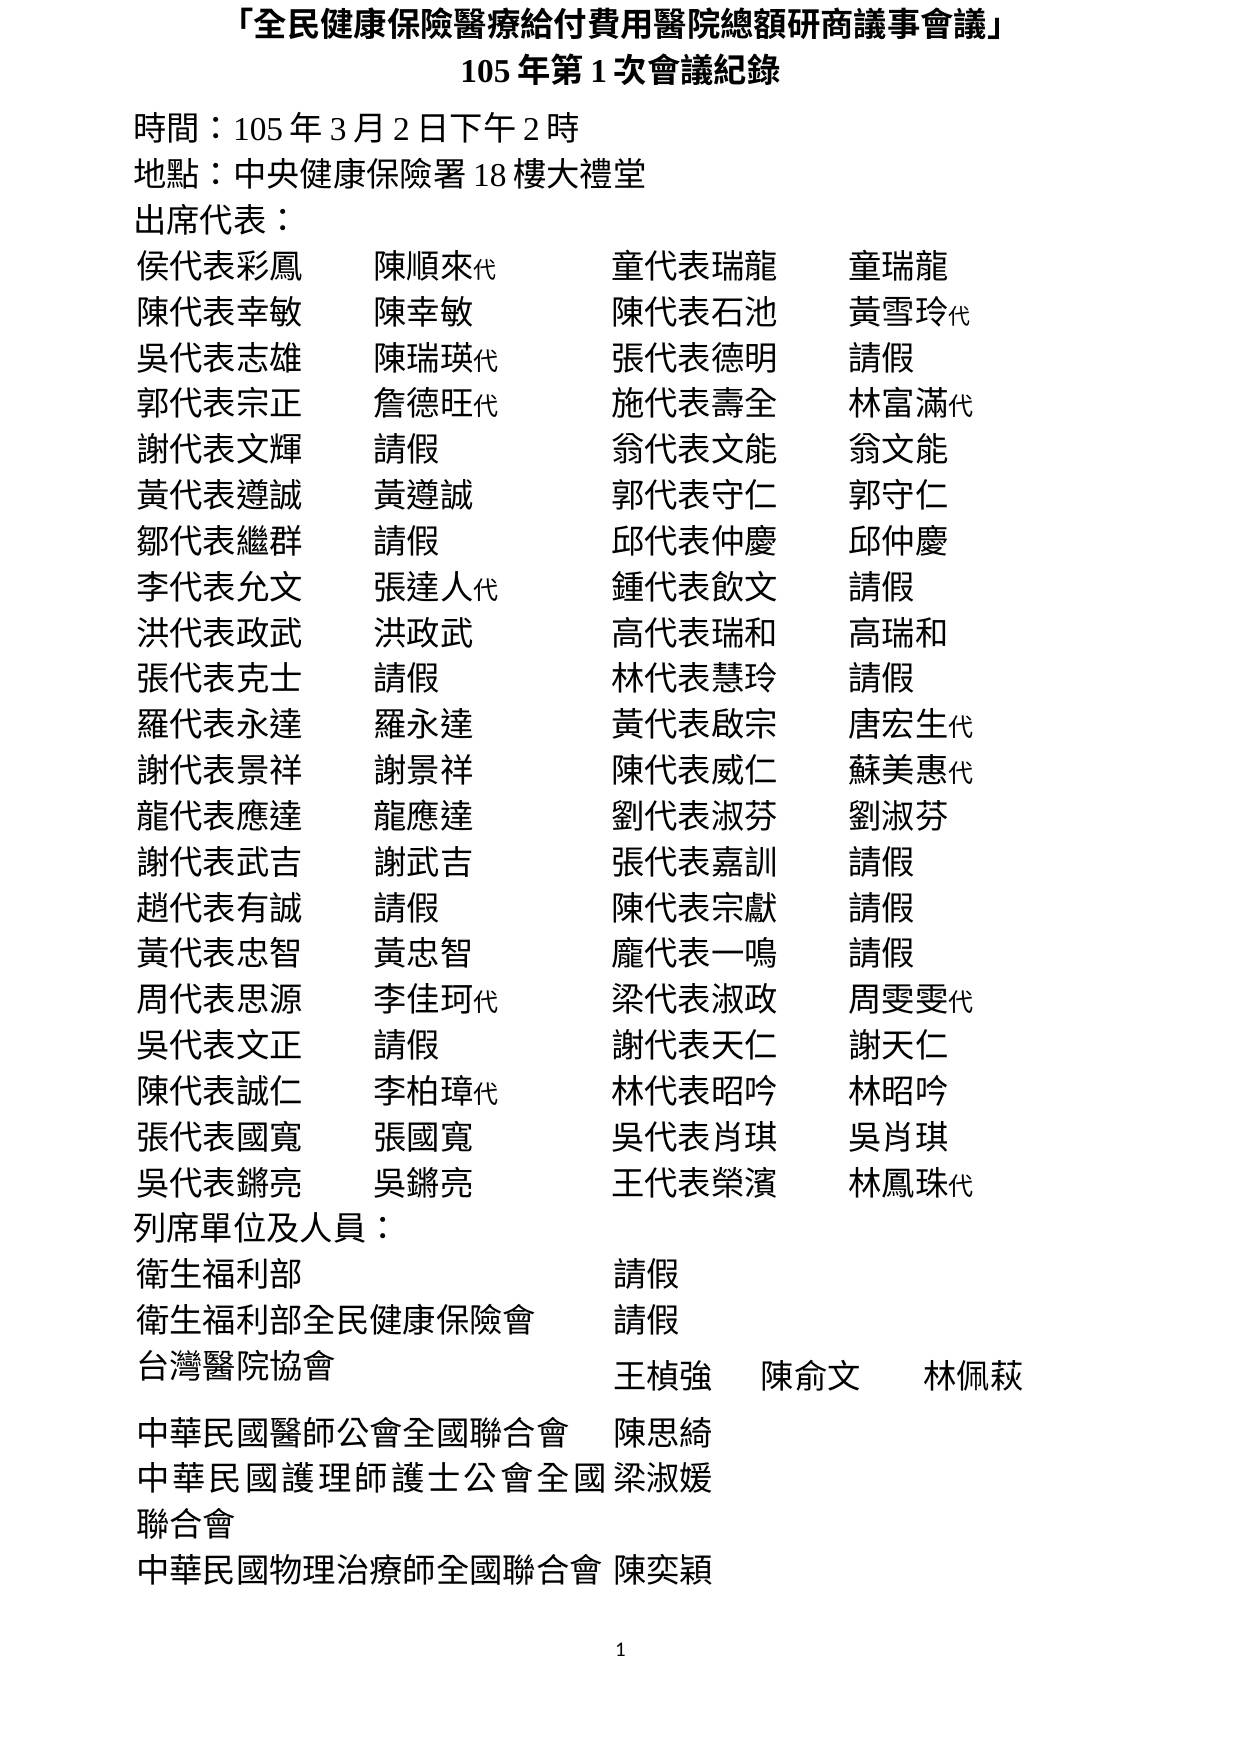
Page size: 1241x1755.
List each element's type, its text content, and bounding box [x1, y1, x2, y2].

table_cell 請假 [845, 563, 1083, 608]
table_cell 謝代表文輝 [133, 425, 370, 471]
table_cell 請假 [370, 1021, 608, 1067]
table_cell 羅代表永達 [133, 700, 370, 746]
table_cell 洪代表政武 [133, 608, 370, 654]
table_cell 請假 [845, 654, 1083, 700]
text 時間：105年3月2日下午2時 [133, 104, 1107, 150]
table_cell 翁代表文能 [608, 425, 845, 471]
table_cell 郭代表宗正 [133, 379, 370, 425]
table_cell 王代表榮濱 [608, 1158, 845, 1204]
table_cell 陳俞文 [758, 1342, 920, 1408]
table_cell 梁淑媛 [610, 1454, 758, 1546]
table_cell [758, 1296, 920, 1342]
table_cell 陳瑞瑛代 [370, 333, 608, 379]
table_cell 謝代表武吉 [133, 838, 370, 883]
table_cell 黃代表忠智 [133, 929, 370, 975]
table_cell 周代表思源 [133, 975, 370, 1021]
table_cell 李柏璋代 [370, 1067, 608, 1112]
table_cell 張代表嘉訓 [608, 838, 845, 883]
table_cell 請假 [845, 333, 1083, 379]
table_cell 請假 [370, 517, 608, 562]
table_cell 衛生福利部全民健康保險會 [133, 1296, 610, 1342]
table_cell 林佩萩 [920, 1342, 1070, 1408]
table_cell 謝代表天仁 [608, 1021, 845, 1067]
table_cell 梁代表淑政 [608, 975, 845, 1021]
table_cell 林昭吟 [845, 1067, 1083, 1112]
table_cell 龍代表應達 [133, 792, 370, 837]
table_cell [920, 1454, 1070, 1546]
table_cell 邱代表仲慶 [608, 517, 845, 562]
table_cell 謝武吉 [370, 838, 608, 883]
table_cell 中華民國物理治療師全國聯合會 [133, 1546, 610, 1592]
table_cell 周雯雯代 [845, 975, 1083, 1021]
table_cell 林富滿代 [845, 379, 1083, 425]
table_cell [758, 1546, 920, 1592]
table_cell 請假 [845, 883, 1083, 929]
table_cell 陳思綺 [610, 1408, 758, 1454]
table_cell 趙代表有誠 [133, 883, 370, 929]
table_cell 張代表克士 [133, 654, 370, 700]
table_header 衛生福利部 [133, 1250, 610, 1296]
table_cell 林代表慧玲 [608, 654, 845, 700]
table_cell 劉代表淑芬 [608, 792, 845, 837]
table_header [920, 1250, 1070, 1296]
table_cell 鍾代表飲文 [608, 563, 845, 608]
table_cell 羅永達 [370, 700, 608, 746]
table_cell 謝景祥 [370, 746, 608, 792]
table_cell 高代表瑞和 [608, 608, 845, 654]
table_cell 陳幸敏 [370, 288, 608, 333]
table_cell 陳奕穎 [610, 1546, 758, 1592]
text 列席單位及人員： [133, 1204, 1107, 1250]
table_cell 張代表德明 [608, 333, 845, 379]
table_cell 李佳珂代 [370, 975, 608, 1021]
table_cell 吳代表肖琪 [608, 1113, 845, 1158]
table_cell 請假 [610, 1296, 758, 1342]
table_cell 王楨強 [610, 1342, 758, 1408]
table_cell 蘇美惠代 [845, 746, 1083, 792]
table_cell 林代表昭吟 [608, 1067, 845, 1112]
table_header [758, 1250, 920, 1296]
table_cell 郭代表守仁 [608, 471, 845, 517]
table_cell [920, 1296, 1070, 1342]
table_cell 郭守仁 [845, 471, 1083, 517]
table_cell 吳肖琪 [845, 1113, 1083, 1158]
table_header 侯代表彩鳳 [133, 242, 370, 287]
table_cell 請假 [370, 425, 608, 471]
table_cell 謝代表景祥 [133, 746, 370, 792]
table_cell [920, 1546, 1070, 1592]
table_cell 黃忠智 [370, 929, 608, 975]
table_cell 黃雪玲代 [845, 288, 1083, 333]
table_cell 李代表允文 [133, 563, 370, 608]
table_cell 張國寬 [370, 1113, 608, 1158]
table_cell 林鳳珠代 [845, 1158, 1083, 1204]
table_cell 陳代表石池 [608, 288, 845, 333]
table_cell 邱仲慶 [845, 517, 1083, 562]
table_cell 請假 [370, 883, 608, 929]
table_cell 張代表國寬 [133, 1113, 370, 1158]
table_header 童瑞龍 [845, 242, 1083, 287]
table_cell 黃代表啟宗 [608, 700, 845, 746]
table_cell 請假 [845, 929, 1083, 975]
table_header 童代表瑞龍 [608, 242, 845, 287]
table_cell 龐代表一鳴 [608, 929, 845, 975]
table_cell [758, 1408, 920, 1454]
text 105年第1次會議紀錄 [133, 46, 1107, 92]
table_cell 洪政武 [370, 608, 608, 654]
table_cell 施代表壽全 [608, 379, 845, 425]
table_cell 吳代表鏘亮 [133, 1158, 370, 1204]
table_cell [758, 1454, 920, 1546]
text 「全民健康保險醫療給付費用醫院總額研商議事會議」 [133, 0, 1107, 46]
table_cell 吳代表志雄 [133, 333, 370, 379]
table_cell 中華民國護理師護士公會全國 聯合會 [133, 1454, 610, 1546]
text 出席代表： [133, 196, 1107, 242]
table_cell 中華民國醫師公會全國聯合會 [133, 1408, 610, 1454]
table_header 請假 [610, 1250, 758, 1296]
table_cell 台灣醫院協會 [133, 1342, 610, 1408]
table_cell [920, 1408, 1070, 1454]
table_cell 謝天仁 [845, 1021, 1083, 1067]
text 地點：中央健康保險署18樓大禮堂 [133, 150, 1107, 196]
table_cell 張達人代 [370, 563, 608, 608]
table_cell 黃代表遵誠 [133, 471, 370, 517]
table_header 陳順來代 [370, 242, 608, 287]
table_cell 陳代表宗獻 [608, 883, 845, 929]
table_cell 唐宏生代 [845, 700, 1083, 746]
table_cell 翁文能 [845, 425, 1083, 471]
table_cell 鄒代表繼群 [133, 517, 370, 562]
table_cell 陳代表幸敏 [133, 288, 370, 333]
table_cell 高瑞和 [845, 608, 1083, 654]
table_cell 陳代表威仁 [608, 746, 845, 792]
table_cell 吳鏘亮 [370, 1158, 608, 1204]
table_cell 詹德旺代 [370, 379, 608, 425]
table_cell 黃遵誠 [370, 471, 608, 517]
table_cell 劉淑芬 [845, 792, 1083, 837]
table_cell 陳代表誠仁 [133, 1067, 370, 1112]
table_cell 龍應達 [370, 792, 608, 837]
table_cell 吳代表文正 [133, 1021, 370, 1067]
table_cell 請假 [845, 838, 1083, 883]
table_cell 請假 [370, 654, 608, 700]
